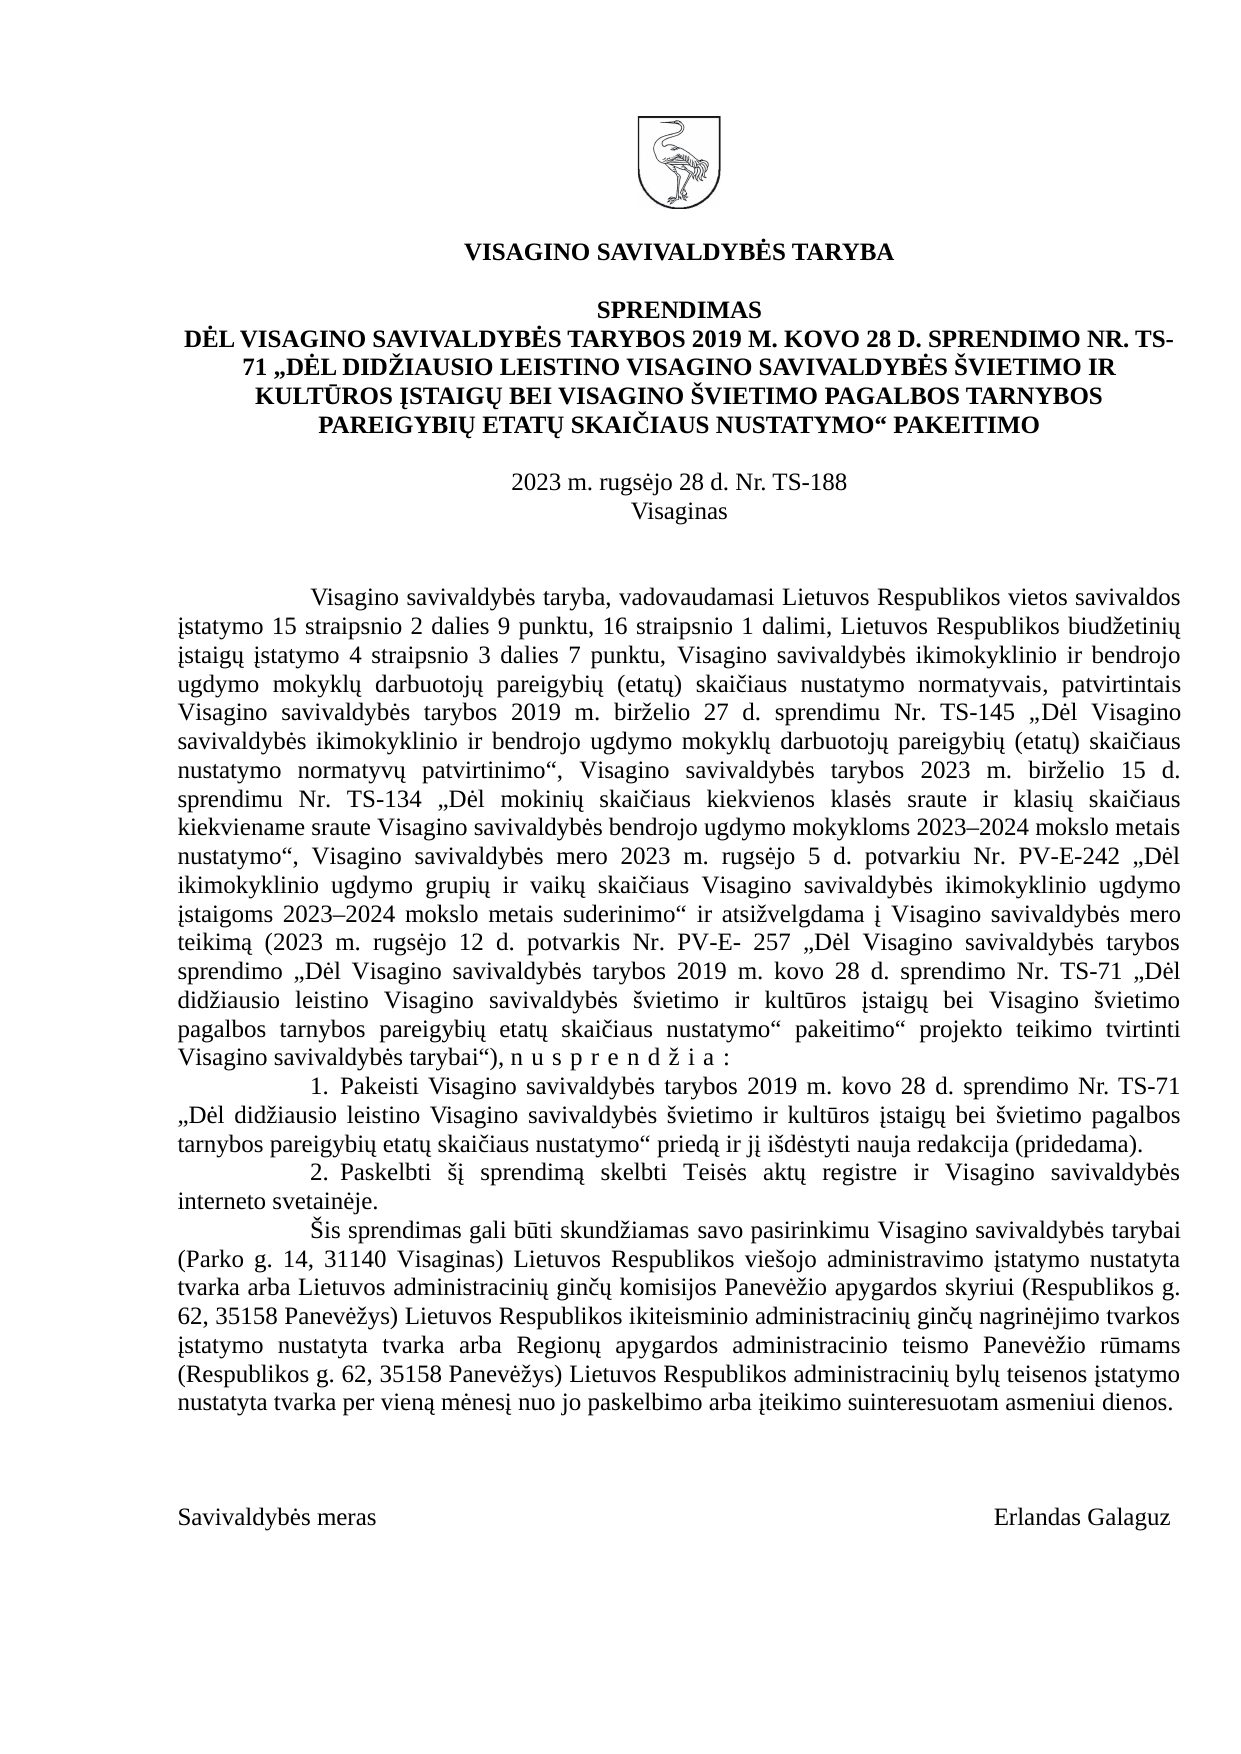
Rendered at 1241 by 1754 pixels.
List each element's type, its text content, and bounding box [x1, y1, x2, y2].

text 2. Paskelbti šį sprendimą skelbti Teisės aktų registre ir Visagino savivaldybės interneto svetainėje. [177, 1157, 1181, 1215]
text Savivaldybės meras Erlandas Galaguz [177, 1502, 1181, 1531]
text 1. Pakeisti Visagino savivaldybės tarybos 2019 m. kovo 28 d. sprendimo Nr. TS-71 „Dėl didžiausio leistino Visagino savivaldybės švietimo ir kultūros įstaigų bei švietimo pagalbos tarnybos pareigybių etatų skaičiaus nustatymo“ priedą ir jį išdėstyti nauja redakcija (pridedama). [177, 1071, 1181, 1157]
text Visagino savivaldybės taryba, vadovaudamasi Lietuvos Respublikos vietos savivaldos įstatymo 15 straipsnio 2 dalies 9 punktu, 16 straipsnio 1 dalimi, Lietuvos Respublikos biudžetinių įstaigų įstatymo 4 straipsnio 3 dalies 7 punktu, Visagino savivaldybės ikimokyklinio ir bendrojo ugdymo mokyklų darbuotojų pareigybių (etatų) skaičiaus nustatymo normatyvais, patvirtintais Visagino savivaldybės tarybos 2019 m. birželio 27 d. sprendimu Nr. TS-145 „Dėl Visagino savivaldybės ikimokyklinio ir bendrojo ugdymo mokyklų darbuotojų pareigybių (etatų) skaičiaus nustatymo normatyvų patvirtinimo“, Visagino savivaldybės tarybos 2023 m. birželio 15 d. sprendimu Nr. TS-134 „Dėl mokinių skaičiaus kiekvienos klasės sraute ir klasių skaičiaus kiekviename sraute Visagino savivaldybės bendrojo ugdymo mokykloms 2023–2024 mokslo metais nustatymo“, Visagino savivaldybės mero 2023 m. rugsėjo 5 d. potvarkiu Nr. PV-E-242 „Dėl ikimokyklinio ugdymo grupių ir vaikų skaičiaus Visagino savivaldybės ikimokyklinio ugdymo įstaigoms 2023–2024 mokslo metais suderinimo“ ir atsižvelgdama į Visagino savivaldybės mero teikimą (2023 m. rugsėjo 12 d. potvarkis Nr. PV-E- 257 „Dėl Visagino savivaldybės tarybos sprendimo „Dėl Visagino savivaldybės tarybos 2019 m. kovo 28 d. sprendimo Nr. TS-71 „Dėl didžiausio leistino Visagino savivaldybės švietimo ir kultūros įstaigų bei Visagino švietimo pagalbos tarnybos pareigybių etatų skaičiaus nustatymo“ pakeitimo“ projekto teikimo tvirtinti Visagino savivaldybės tarybai“), nusprendžia: [177, 582, 1181, 1071]
text 2023 m. rugsėjo 28 d. Nr. TS-188 [177, 467, 1181, 496]
text sprendimas [177, 295, 1181, 324]
text Visaginas [177, 496, 1181, 525]
text Visagino savivaldybės taryba [177, 237, 1181, 266]
text Dėl visagino savivaldybės tarybos 2019 m. kovo 28 d. sprendimo Nr. TS-71 „Dėl didžiausio leistino visagino savivaldybės švietimo ir kultūros įstaigų bei visagino švietimo pagalbos tarnybos pareigybių etatų skaičiaus nustatymo“ pakeitimo [177, 324, 1181, 439]
text Šis sprendimas gali būti skundžiamas savo pasirinkimu Visagino savivaldybės tarybai (Parko g. 14, 31140 Visaginas) Lietuvos Respublikos viešojo administravimo įstatymo nustatyta tvarka arba Lietuvos administracinių ginčų komisijos Panevėžio apygardos skyriui (Respublikos g. 62, 35158 Panevėžys) Lietuvos Respublikos ikiteisminio administracinių ginčų nagrinėjimo tvarkos įstatymo nustatyta tvarka arba Regionų apygardos administracinio teismo Panevėžio rūmams (Respublikos g. 62, 35158 Panevėžys) Lietuvos Respublikos administracinių bylų teisenos įstatymo nustatyta tvarka per vieną mėnesį nuo jo paskelbimo arba įteikimo suinteresuotam asmeniui dienos. [177, 1215, 1181, 1416]
